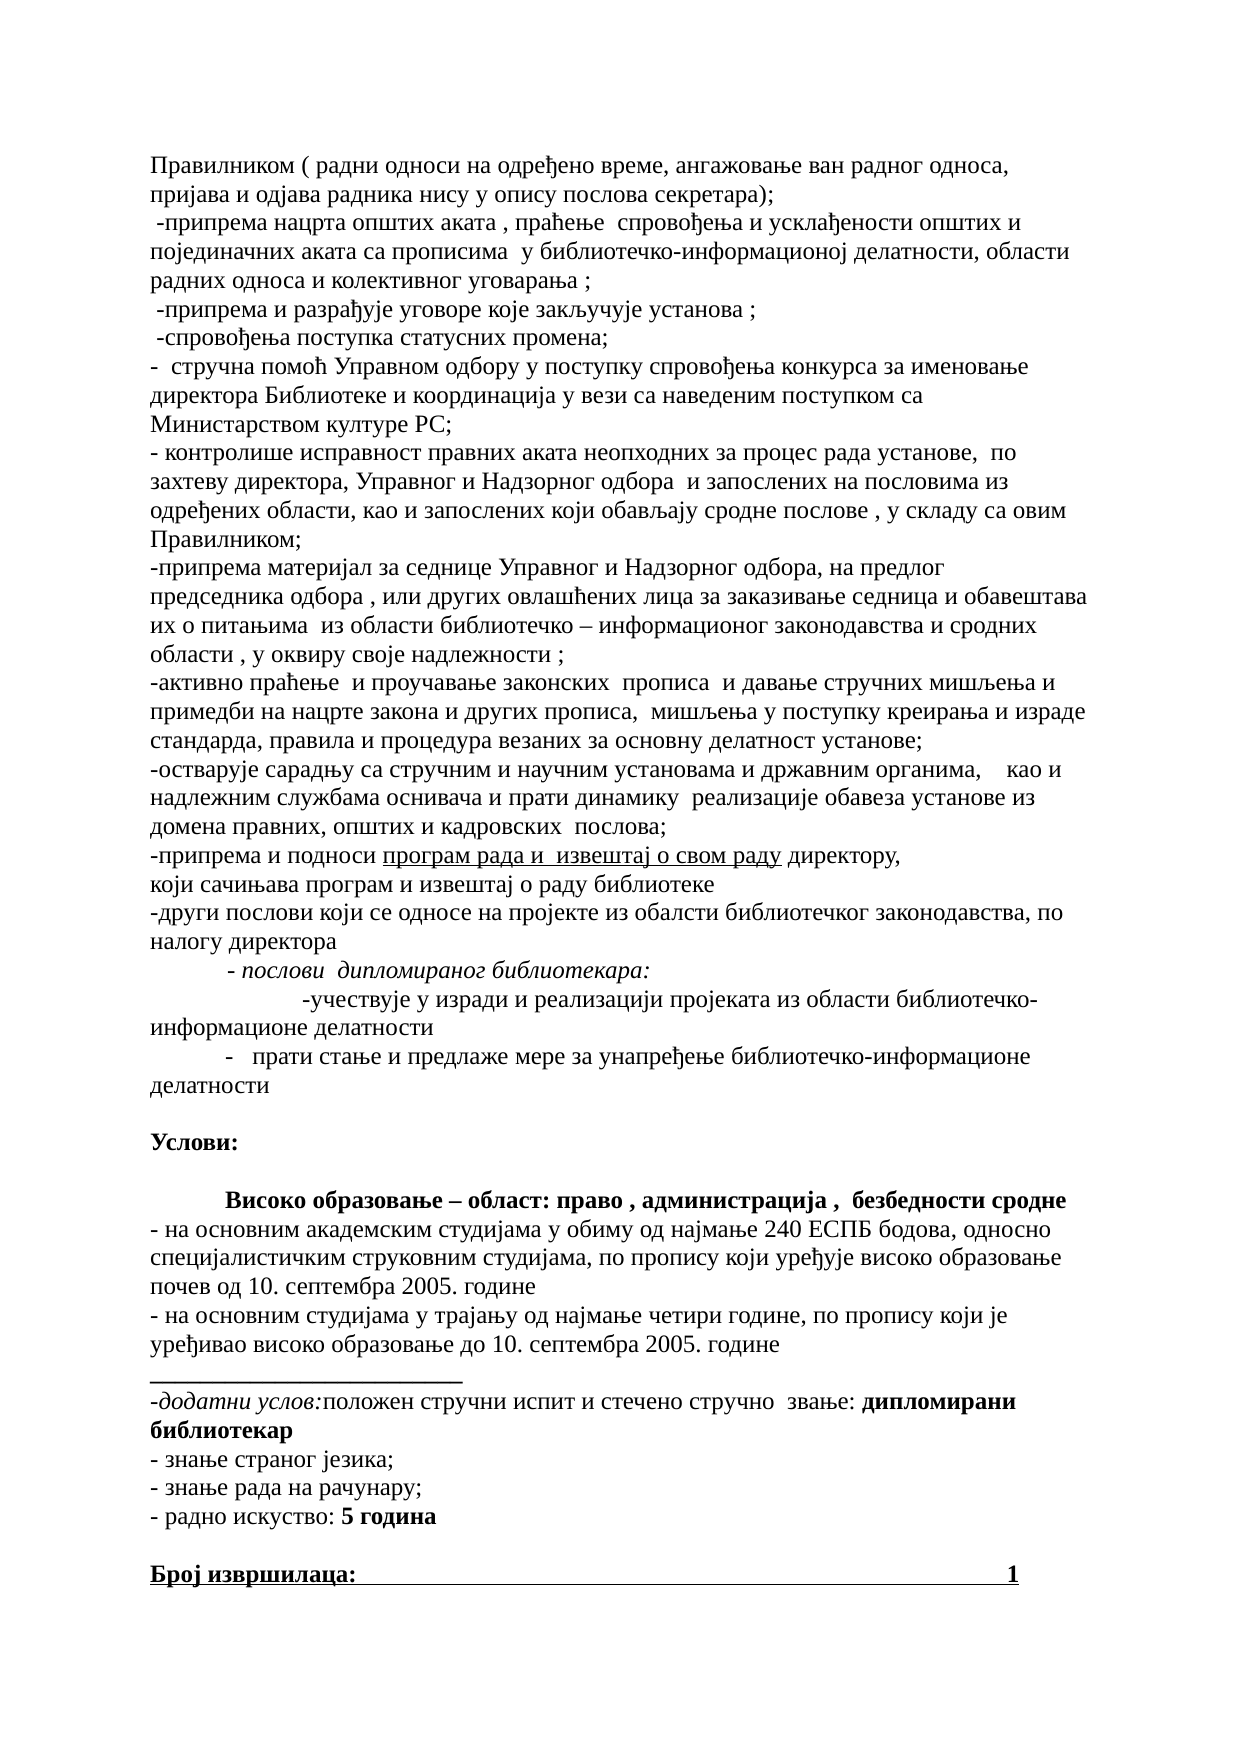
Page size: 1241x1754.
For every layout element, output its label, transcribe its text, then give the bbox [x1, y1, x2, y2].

text -остварује сарадњу са стручним и научним установама и државним органима, као и надлежним службама оснивача и прати динамику реализације обавеза установе из домена правних, општих и кадровских послова; [150, 754, 1090, 840]
text -припрема и разрађује уговоре које закључује установа ; [150, 294, 1090, 322]
text - знање рада на рачунару; [150, 1472, 1090, 1501]
text -активно праћење и проучавање законских прописа и давање стручних мишљења и примедби на нацрте закона и других прописа, мишљења у поступку креирања и израде стандарда, правила и процедура везаних за основну делатност установе; [150, 667, 1090, 754]
text - знање страног језика; [150, 1444, 1090, 1472]
text - прати стање и предлаже мере за унапређење библиотечко-информационе делатности [150, 1041, 1090, 1099]
text Високо образовање – област: право , администрација , безбедности сродне [150, 1185, 1090, 1214]
text - стручна помоћ Управном одбору у поступку спровођења конкурса за именовање директора Библиотеке и координација у вези са наведеним поступком са Министарством културе РС; [150, 351, 1090, 437]
text - на основним студијама у трајању од најмање четири године, по пропису који је уређивао високо образовање до 10. септембра 2005. године [150, 1300, 1090, 1357]
text -други послови који се односе на пројекте из обалсти библиотечког законодавства, по налогу директора [150, 897, 1090, 955]
text -припрема нацрта општих аката , праћење спровођења и усклађености општих и појединачних аката са прописима у библиотечко-информационој делатности, области радних односа и колективног уговарања ; [150, 207, 1090, 294]
text -припрема материјал за седнице Управног и Надзорног одбора, на предлог [150, 552, 1090, 581]
text - радно искуство: 5 година [150, 1501, 1090, 1530]
text председника одбора , или других овлашћених лица за заказивање седница и обавештава их о питањима из области библиотечко – информационог законодавства и сродних области , у оквиру своје надлежности ; [150, 581, 1090, 667]
text - контролише исправност правних аката неопходних за процес рада установе, по захтеву директора, Управног и Надзорног одбора и запослених на пословима из одређених области, као и запослених који обављају сродне послове , у складу са овим Правилником; [150, 437, 1090, 552]
text _________________________ [150, 1357, 1090, 1386]
text -спровођења поступка статусних промена; [150, 322, 1090, 351]
text - послови дипломираног библиотекара: [150, 955, 1090, 984]
text -учествује у изради и реализацији пројеката из области библиотечко-информационе делатности [150, 984, 1090, 1041]
text -припрема и подноси програм рада и извештај о свом раду директору, који сачињава програм и извештај о раду библиотеке [150, 840, 1090, 897]
text Правилником ( радни односи на одређено време, ангажовање ван радног односа, пријава и одјава радника нису у опису послова секретара); [150, 150, 1090, 207]
text - на основним академским студијама у обиму од најмање 240 ЕСПБ бодова, односно специјалистичким струковним студијама, по пропису који уређује високо образовање почев од 10. септембра 2005. године [150, 1214, 1090, 1300]
text Број извршилаца: 1 [150, 1559, 1090, 1587]
text -додатни услов:положен стручни испит и стечено стручно звање: дипломирани библиотекар [150, 1386, 1090, 1444]
text Услови: [150, 1127, 1090, 1156]
